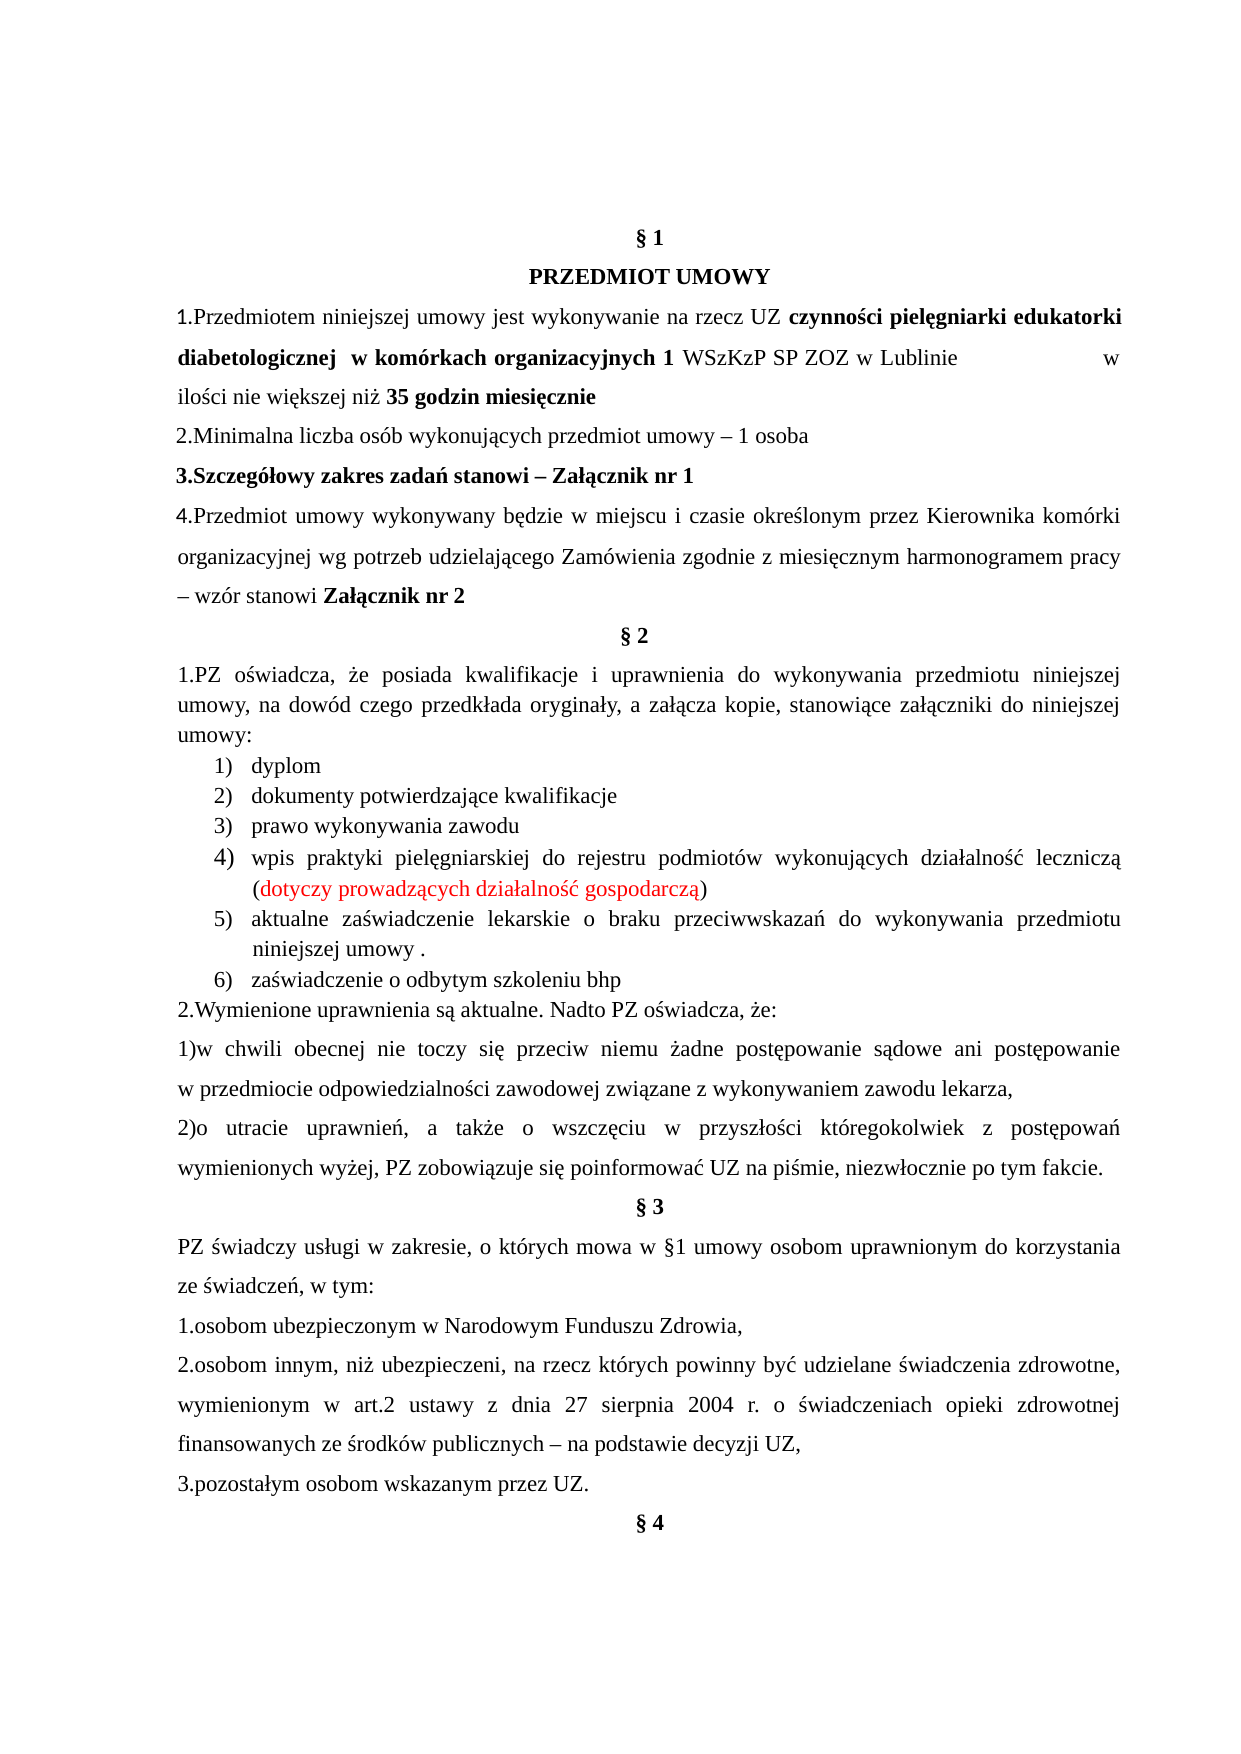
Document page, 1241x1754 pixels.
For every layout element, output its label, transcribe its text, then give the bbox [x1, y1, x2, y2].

text § 4 [177, 1509, 1122, 1535]
text PRZEDMIOT UMOWY [177, 263, 1122, 289]
list o utracie uprawnień, a także o wszczęciu w przyszłości któregokolwiek z postępowań wymienionych wyżej, PZ zobowiązuje się poinformować UZ na piśmie, niezwłocznie po tym fakcie. [177, 1114, 1122, 1180]
list zaświadczenie o odbytym szkoleniu bhp [213, 966, 1122, 992]
list osobom innym, niż ubezpieczeni, na rzecz których powinny być udzielane świadczenia zdrowotne, wymienionym w art.2 ustawy z dnia 27 sierpnia 2004 r. o świadczeniach opieki zdrowotnej finansowanych ze środków publicznych – na podstawie decyzji UZ, [177, 1351, 1122, 1456]
list Szczegółowy zakres zadań stanowi – Załącznik nr 1 [176, 462, 1122, 488]
text PZ świadczy usługi w zakresie, o których mowa w §1 umowy osobom uprawnionym do korzystania ze świadczeń, w tym: [177, 1233, 1122, 1298]
list wpis praktyki pielęgniarskiej do rejestru podmiotów wykonujących działalność leczniczą (dotyczy prowadzących działalność gospodarczą) [213, 842, 1122, 901]
list prawo wykonywania zawodu [213, 812, 1122, 838]
list dyplom [213, 752, 1122, 778]
list aktualne zaświadczenie lekarskie o braku przeciwwskazań do wykonywania przedmiotu niniejszej umowy . [213, 905, 1122, 962]
list Minimalna liczba osób wykonujących przedmiot umowy – 1 osoba [176, 423, 1122, 449]
list Przedmiot umowy wykonywany będzie w miejscu i czasie określonym przez Kierownika komórki organizacyjnej wg potrzeb udzielającego Zamówienia zgodnie z miesięcznym harmonogramem pracy – wzór stanowi Załącznik nr 2 [176, 502, 1122, 608]
list § 2 [546, 622, 1122, 648]
list Wymienione uprawnienia są aktualne. Nadto PZ oświadcza, że: [177, 996, 1122, 1022]
list PZ oświadcza, że posiada kwalifikacje i uprawnienia do wykonywania przedmiotu niniejszej umowy, na dowód czego przedkłada oryginały, a załącza kopie, stanowiące załączniki do niniejszej umowy: [177, 661, 1122, 748]
list dokumenty potwierdzające kwalifikacje [213, 782, 1122, 808]
text § 3 [177, 1193, 1122, 1219]
list pozostałym osobom wskazanym przez UZ. [177, 1469, 1122, 1496]
list Przedmiotem niniejszej umowy jest wykonywanie na rzecz UZ czynności pielęgniarki edukatorki diabetologicznej w komórkach organizacyjnych 1 WSzKzP SP ZOZ w Lublinie w ilości nie większej niż 35 godzin miesięcznie [176, 302, 1122, 409]
list osobom ubezpieczonym w Narodowym Funduszu Zdrowia, [177, 1312, 1122, 1338]
list w chwili obecnej nie toczy się przeciw niemu żadne postępowanie sądowe ani postępowanie w przedmiocie odpowiedzialności zawodowej związane z wykonywaniem zawodu lekarza, [177, 1035, 1122, 1101]
text § 1 [177, 223, 1122, 250]
